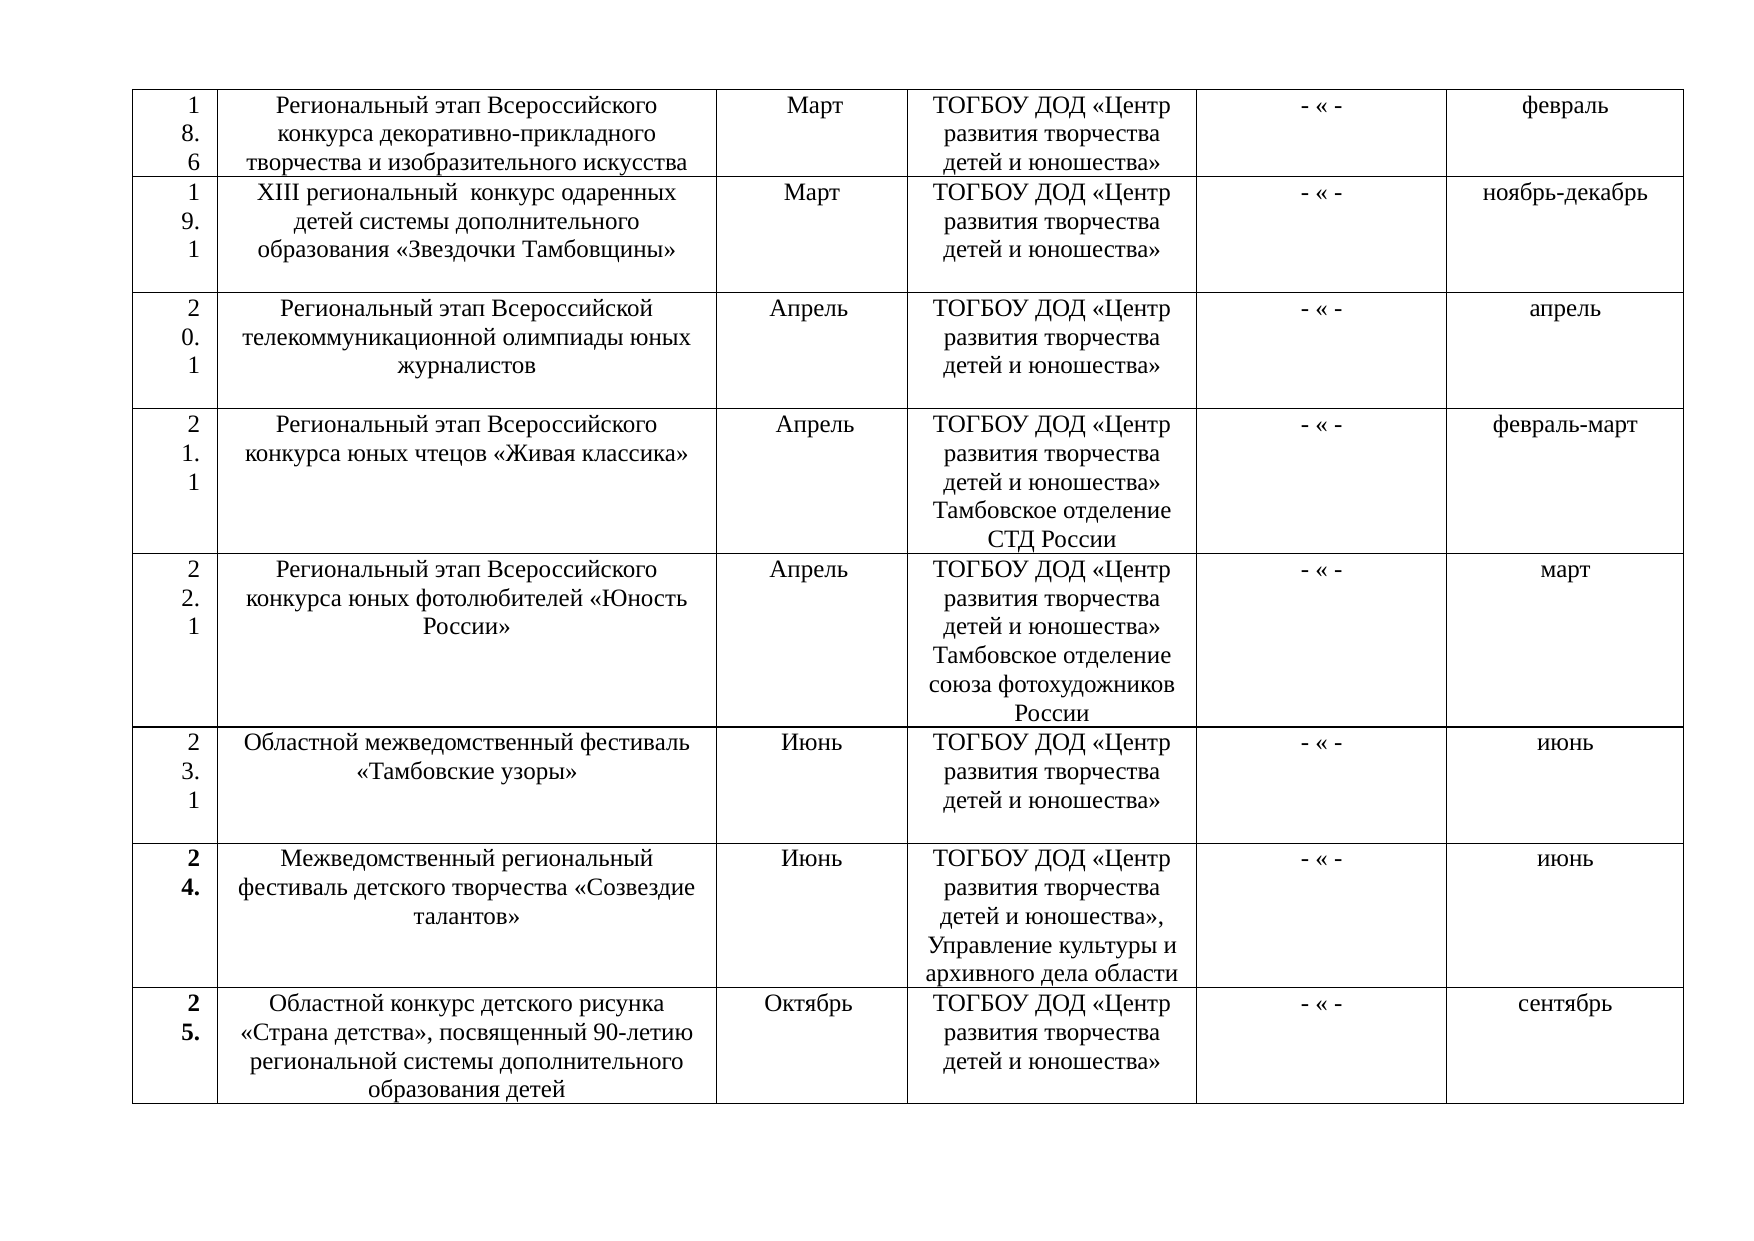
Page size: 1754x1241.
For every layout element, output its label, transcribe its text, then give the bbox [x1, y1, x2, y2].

table_cell [133, 844, 217, 987]
table_cell - « - [1197, 293, 1446, 408]
table_cell июнь [1447, 728, 1683, 842]
table_cell - « - [1197, 728, 1446, 842]
table_cell Апрель [717, 554, 907, 726]
table_cell - « - [1197, 177, 1446, 292]
table_cell Октябрь [717, 988, 907, 1103]
table_cell Региональный этап Всероссийского конкурса юных фотолюбителей «Юность России» [218, 554, 716, 726]
table_cell 19 [133, 728, 217, 842]
table_cell Июнь [717, 728, 907, 842]
table_cell февраль-март [1447, 409, 1683, 553]
table_cell апрель [1447, 293, 1683, 408]
table_cell ТОГБОУ ДОД «Центр развития творчества детей и юношества» [908, 988, 1196, 1103]
table_cell Июнь [717, 844, 907, 987]
table_cell сентябрь [1447, 988, 1683, 1103]
table_cell ТОГБОУ ДОД «Центр развития творчества детей и юношества» Тамбовское отделение союза фотохудожников России [908, 554, 1196, 726]
table_cell 13 [133, 293, 217, 408]
table_cell Апрель [717, 409, 907, 553]
table_cell 17 [133, 554, 217, 726]
table_cell Региональный этап Всероссийской телекоммуникационной олимпиады юных журналистов [218, 293, 716, 408]
table_cell Март [717, 90, 907, 176]
table_cell 15 [133, 409, 217, 553]
table_cell июнь [1447, 844, 1683, 987]
table_cell февраль [1447, 90, 1683, 176]
table_cell Апрель [717, 293, 907, 408]
table_cell ноябрь-декабрь [1447, 177, 1683, 292]
table_cell ТОГБОУ ДОД «Центр развития творчества детей и юношества» [908, 728, 1196, 842]
table_cell март [1447, 554, 1683, 726]
table_cell 10 [133, 177, 217, 292]
table_cell - « - [1197, 844, 1446, 987]
table_cell Областной межведомственный фестиваль «Тамбовские узоры» [218, 728, 716, 842]
table_cell Март [717, 177, 907, 292]
table_cell ТОГБОУ ДОД «Центр развития творчества детей и юношества» [908, 293, 1196, 408]
table_cell ТОГБОУ ДОД «Центр развития творчества детей и юношества» [908, 90, 1196, 176]
table_cell XIII региональный конкурс одаренных детей системы дополнительного образования «Звездочки Тамбовщины» [218, 177, 716, 292]
table_cell - « - [1197, 988, 1446, 1103]
table_cell Областной конкурс детского рисунка «Страна детства», посвященный 90-летию региональной системы дополнительного образования детей [218, 988, 716, 1103]
table_cell - « - [1197, 409, 1446, 553]
table_cell - « - [1197, 554, 1446, 726]
table_cell Межведомственный региональный фестиваль детского творчества «Созвездие талантов» [218, 844, 716, 987]
table_cell - « - [1197, 90, 1446, 176]
table_cell Региональный этап Всероссийского конкурса юных чтецов «Живая классика» [218, 409, 716, 553]
table_cell ТОГБОУ ДОД «Центр развития творчества детей и юношества» [908, 177, 1196, 292]
table_cell ТОГБОУ ДОД «Центр развития творчества детей и юношества» Тамбовское отделение СТД России [908, 409, 1196, 553]
table_cell ТОГБОУ ДОД «Центр развития творчества детей и юношества», Управление культуры и архивного дела области [908, 844, 1196, 987]
table_cell 6 [133, 90, 217, 176]
table_cell [133, 988, 217, 1103]
table_cell Региональный этап Всероссийского конкурса декоративно-прикладного творчества и изобразительного искусства [218, 90, 716, 176]
